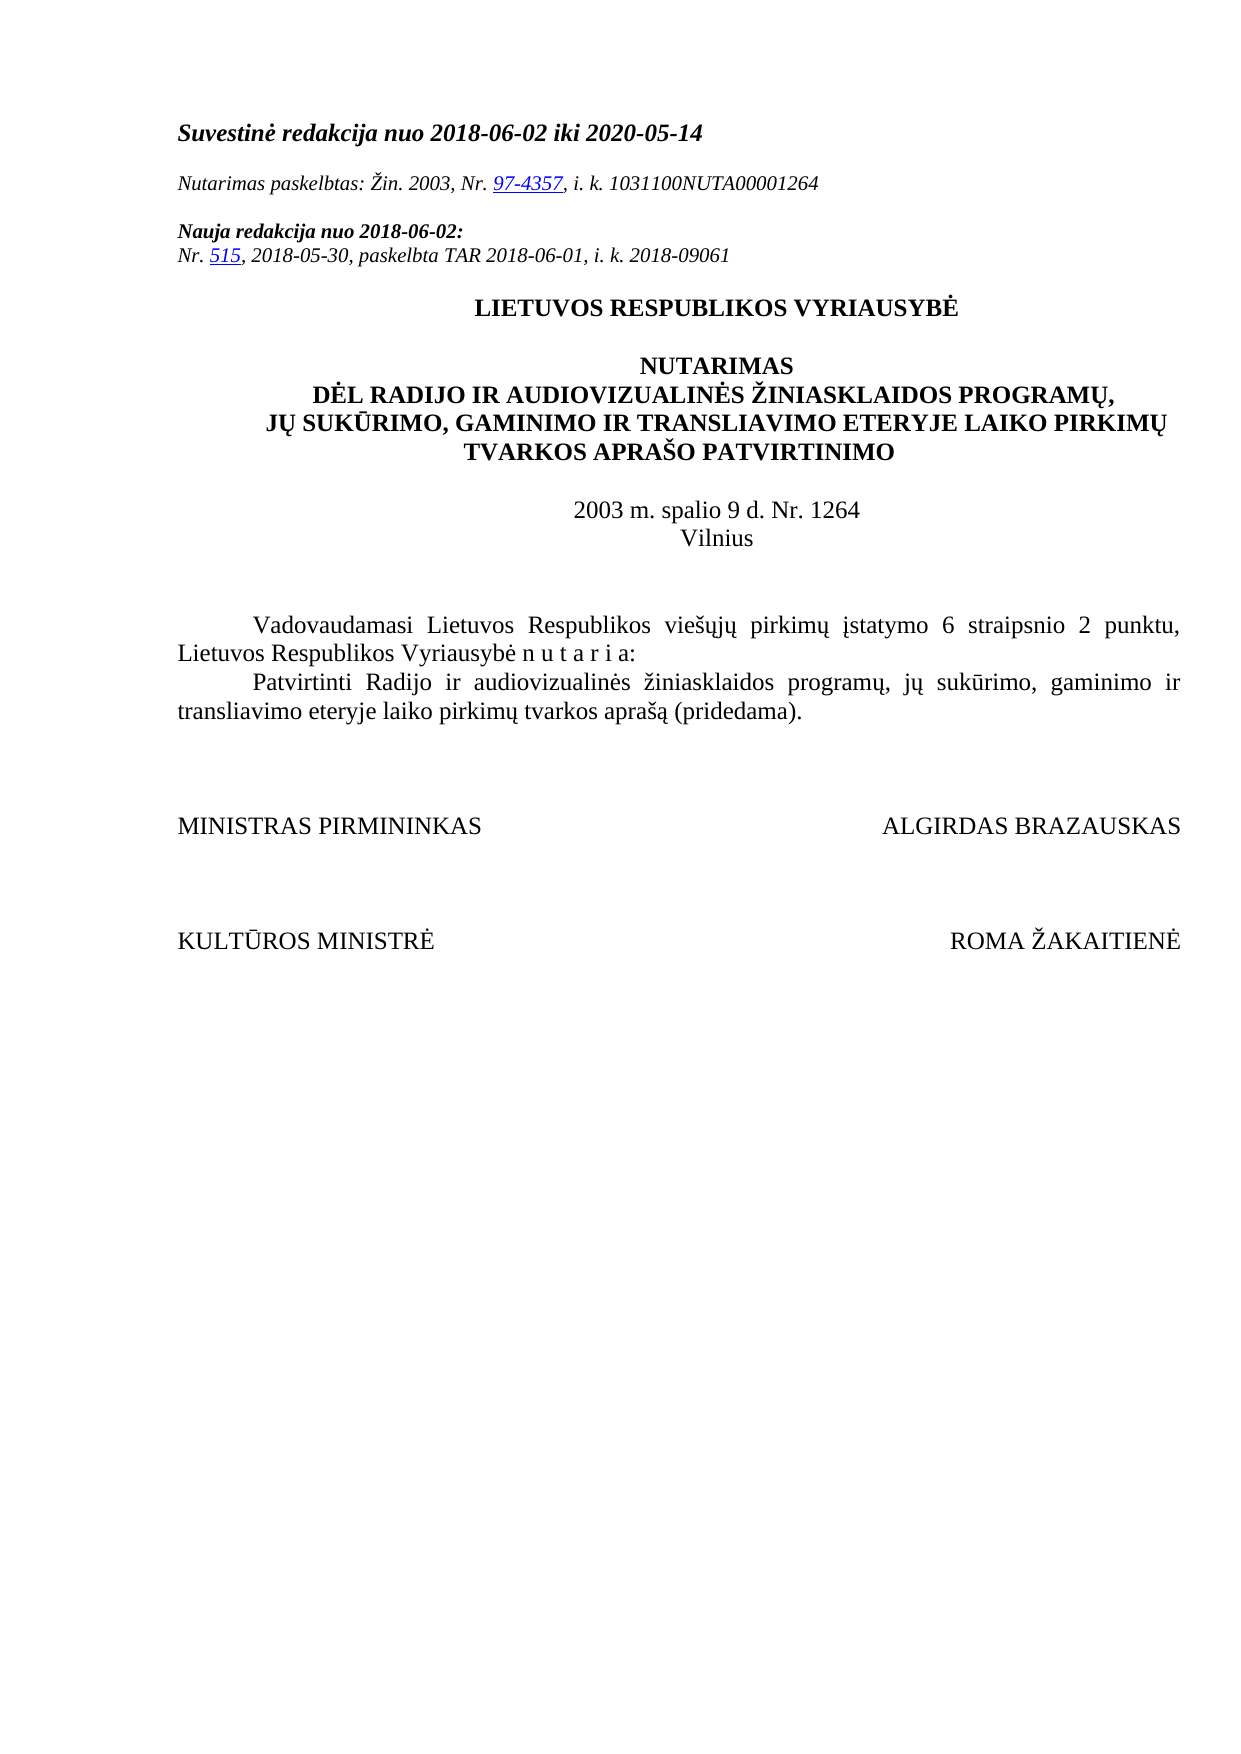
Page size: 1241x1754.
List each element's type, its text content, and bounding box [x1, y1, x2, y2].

text DĖL RADIJO IR AUDIOVIZUALINĖS ŽINIASKLAIDOS PROGRAMŲ, [177, 380, 1181, 408]
text MINISTRAS PIRMININKAS ALGIRDAS BRAZAUSKAS [177, 811, 1181, 840]
text Nr. 515, 2018-05-30, paskelbta TAR 2018-06-01, i. k. 2018-09061 [177, 243, 1181, 267]
text Suvestinė redakcija nuo 2018-06-02 iki 2020-05-14 [177, 118, 1181, 147]
text Patvirtinti Radijo ir audiovizualinės žiniasklaidos programų, jų sukūrimo, gaminimo ir transliavimo eteryje laiko pirkimų tvarkos aprašą (pridedama). [177, 667, 1181, 725]
text Nauja redakcija nuo 2018-06-02: [177, 219, 1181, 243]
text NUTARIMAS [177, 351, 1181, 380]
text Nutarimas paskelbtas: Žin. 2003, Nr. 97-4357, i. k. 1031100NUTA00001264 [177, 171, 1181, 195]
text Vadovaudamasi Lietuvos Respublikos viešųjų pirkimų įstatymo 6 straipsnio 2 punktu, Lietuvos Respublikos Vyriausybė n u t a r i a: [177, 610, 1181, 667]
text JŲ SUKŪRIMO, GAMINIMO IR TRANSLIAVIMO ETERYJE LAIKO PIRKIMŲ TVARKOS APRAŠO PATVIRTINIMO [177, 408, 1181, 466]
text Vilnius [177, 523, 1181, 552]
text LIETUVOS RESPUBLIKOS VYRIAUSYBĖ [177, 293, 1181, 322]
text 2003 m. spalio 9 d. Nr. 1264 [177, 495, 1181, 523]
text KULTŪROS MINISTRĖ ROMA ŽAKAITIENĖ [177, 926, 1181, 955]
